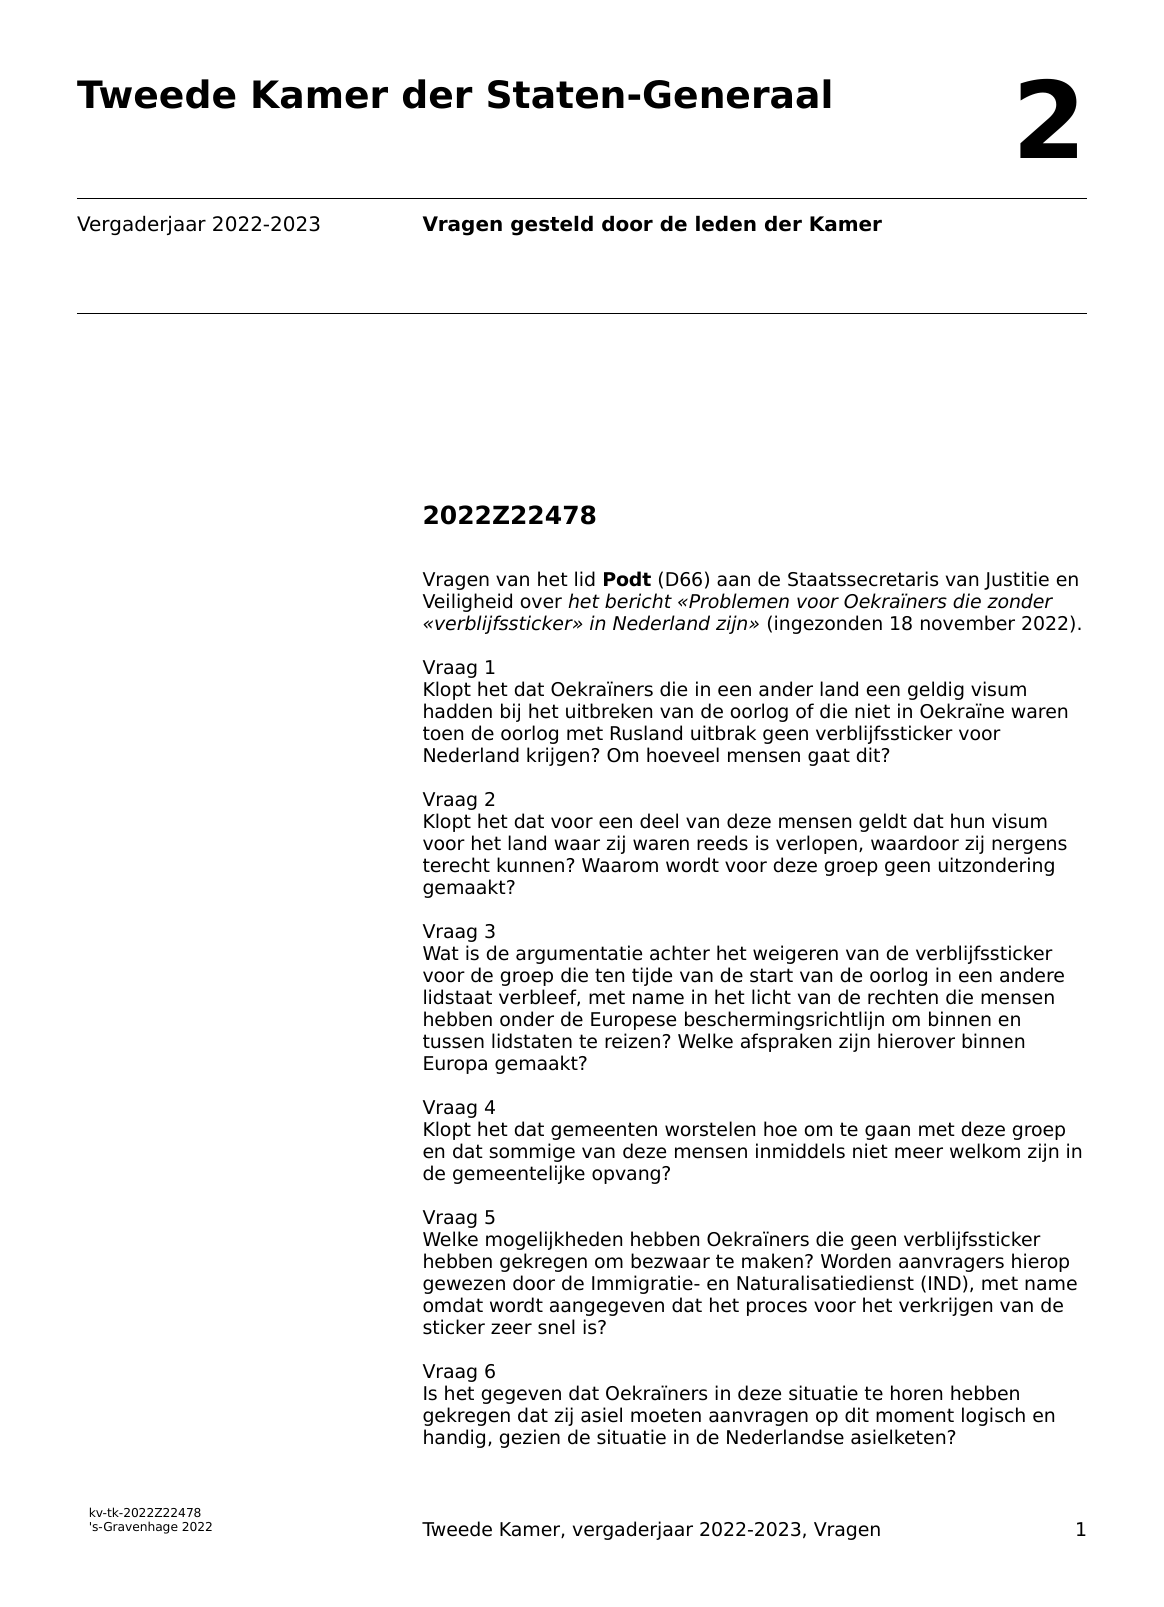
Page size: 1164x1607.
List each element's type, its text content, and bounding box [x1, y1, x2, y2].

table_header 2 [886, 59, 1087, 198]
text kv-tk-2022Z22478 [88, 1506, 323, 1520]
text Vragen van het lid Podt (D66) aan de Staatssecretaris van Justitie en Veiligheid over het bericht «Problemen voor Oekraïners die zonder «verblijfssticker» in Nederland zijn» (ingezonden 18 november 2022). [422, 569, 1087, 635]
table_header Tweede Kamer der Staten-Generaal [77, 59, 886, 198]
text Klopt het dat voor een deel van deze mensen geldt dat hun visum voor het land waar zij waren reeds is verlopen, waardoor zij nergens terecht kunnen? Waarom wordt voor deze groep geen uitzondering gemaakt? [422, 811, 1087, 899]
text Is het gegeven dat Oekraïners in deze situatie te horen hebben gekregen dat zij asiel moeten aanvragen op dit moment logisch en handig, gezien de situatie in de Nederlandse asielketen? [422, 1383, 1087, 1449]
text Vraag 5 [422, 1207, 1087, 1229]
text 2022Z22478 [422, 501, 1087, 531]
text Vraag 4 [422, 1097, 1087, 1119]
text Vraag 2 [422, 789, 1087, 811]
text Vraag 6 [422, 1361, 1087, 1383]
table_cell Vragen gesteld door de leden der Kamer [422, 199, 1087, 313]
text Wat is de argumentatie achter het weigeren van de verblijfssticker voor de groep die ten tijde van de start van de oorlog in een andere lidstaat verbleef, met name in het licht van de rechten die mensen hebben onder de Europese beschermingsrichtlijn om binnen en tussen lidstaten te reizen? Welke afspraken zijn hierover binnen Europa gemaakt? [422, 943, 1087, 1075]
text Welke mogelijkheden hebben Oekraïners die geen verblijfssticker hebben gekregen om bezwaar te maken? Worden aanvragers hierop gewezen door de Immigratie- en Naturalisatiedienst (IND), met name omdat wordt aangegeven dat het proces voor het verkrijgen van de sticker zeer snel is? [422, 1229, 1087, 1339]
table_cell Vergaderjaar 2022-2023 [77, 199, 422, 313]
text Vraag 1 [422, 657, 1087, 679]
text Klopt het dat gemeenten worstelen hoe om te gaan met deze groep en dat sommige van deze mensen inmiddels niet meer welkom zijn in de gemeentelijke opvang? [422, 1119, 1087, 1185]
text Vraag 3 [422, 921, 1087, 943]
text Klopt het dat Oekraïners die in een ander land een geldig visum hadden bij het uitbreken van de oorlog of die niet in Oekraïne waren toen de oorlog met Rusland uitbrak geen verblijfssticker voor Nederland krijgen? Om hoeveel mensen gaat dit? [422, 679, 1087, 767]
text 's-Gravenhage 2022 [88, 1520, 323, 1534]
